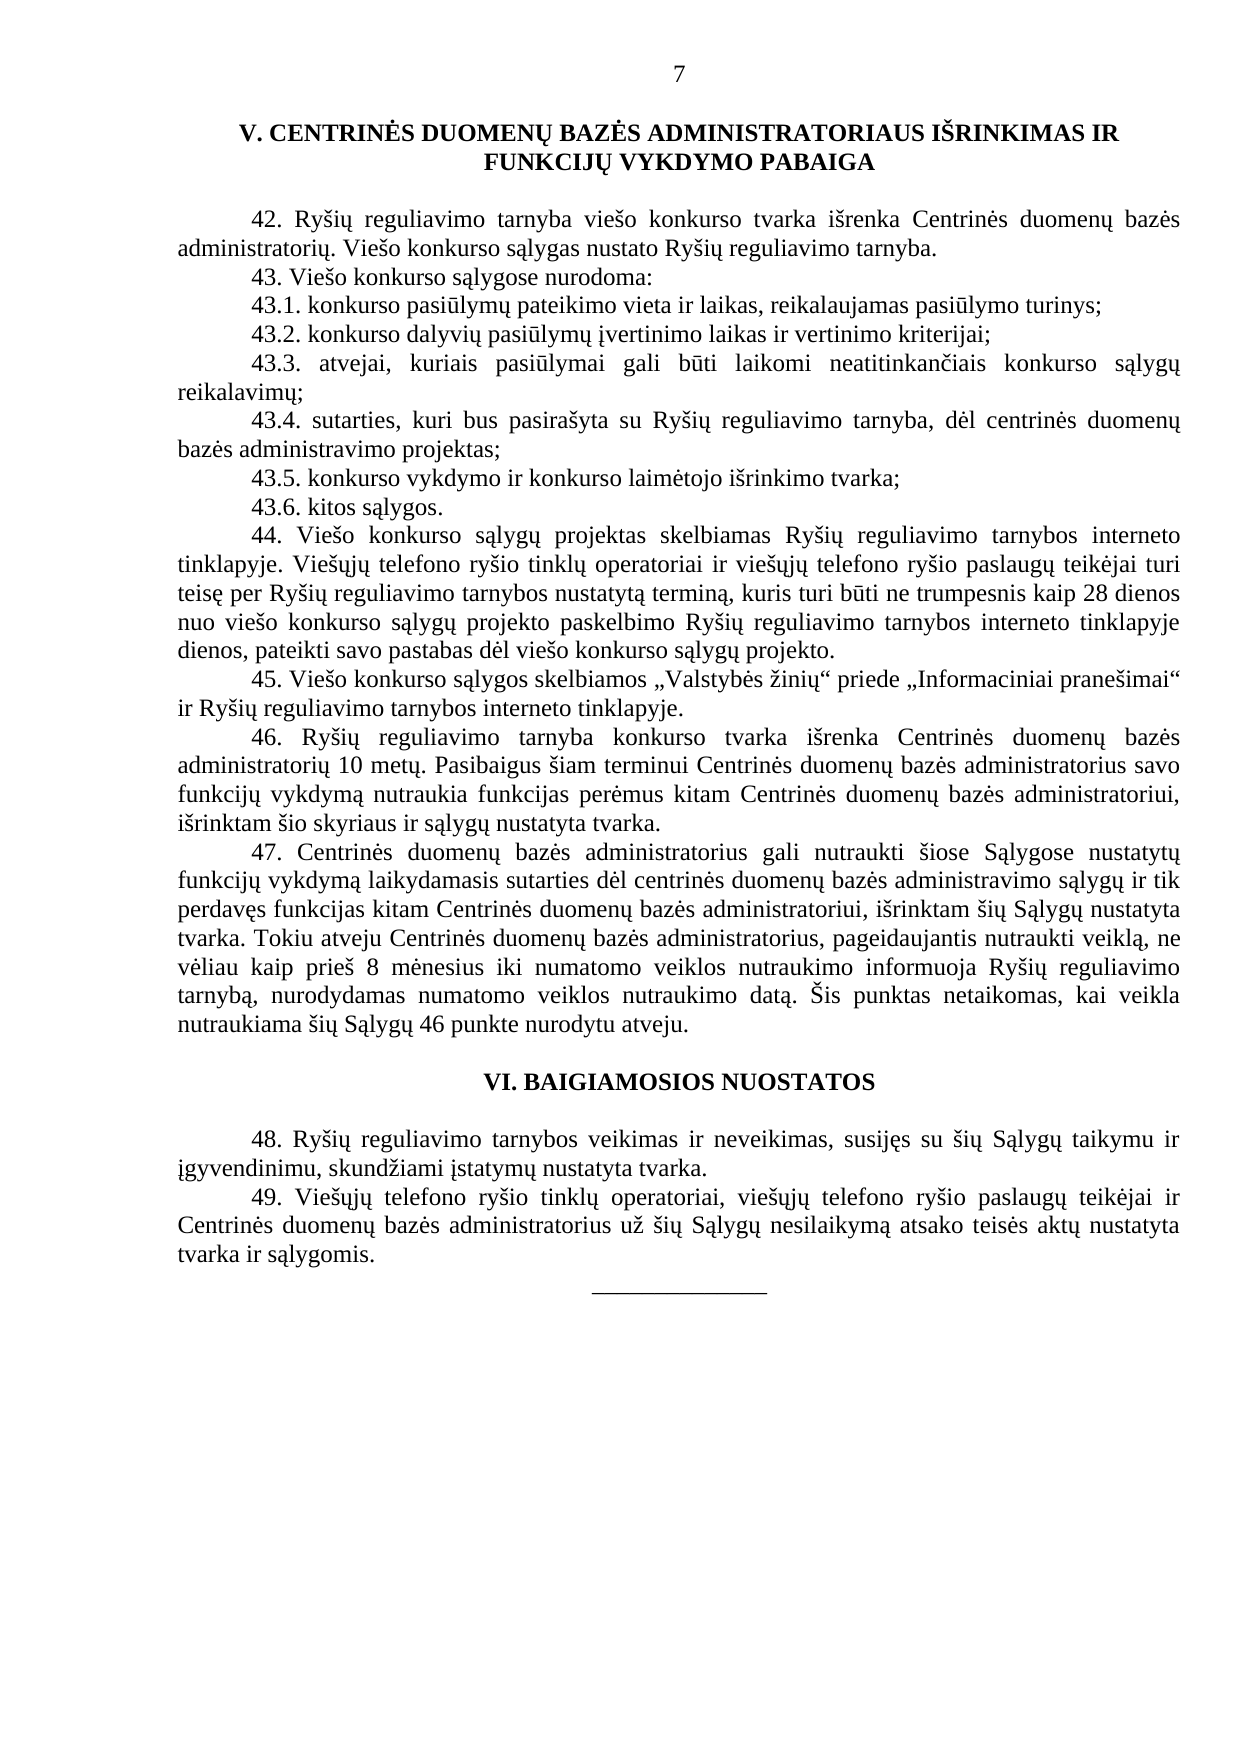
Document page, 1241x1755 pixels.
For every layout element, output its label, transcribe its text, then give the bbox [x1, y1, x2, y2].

text 43.4. sutarties, kuri bus pasirašyta su Ryšių reguliavimo tarnyba, dėl centrinės duomenų bazės administravimo projektas; [177, 406, 1181, 463]
text 42. Ryšių reguliavimo tarnyba viešo konkurso tvarka išrenka Centrinės duomenų bazės administratorių. Viešo konkurso sąlygas nustato Ryšių reguliavimo tarnyba. [177, 204, 1181, 262]
text 49. Viešųjų telefono ryšio tinklų operatoriai, viešųjų telefono ryšio paslaugų teikėjai ir Centrinės duomenų bazės administratorius už šių Sąlygų nesilaikymą atsako teisės aktų nustatyta tvarka ir sąlygomis. [177, 1182, 1181, 1268]
text 43.2. konkurso dalyvių pasiūlymų įvertinimo laikas ir vertinimo kriterijai; [177, 319, 1181, 348]
text 46. Ryšių reguliavimo tarnyba konkurso tvarka išrenka Centrinės duomenų bazės administratorių 10 metų. Pasibaigus šiam terminui Centrinės duomenų bazės administratorius savo funkcijų vykdymą nutraukia funkcijas perėmus kitam Centrinės duomenų bazės administratoriui, išrinktam šio skyriaus ir sąlygų nustatyta tvarka. [177, 722, 1181, 837]
text 44. Viešo konkurso sąlygų projektas skelbiamas Ryšių reguliavimo tarnybos interneto tinklapyje. Viešųjų telefono ryšio tinklų operatoriai ir viešųjų telefono ryšio paslaugų teikėjai turi teisę per Ryšių reguliavimo tarnybos nustatytą terminą, kuris turi būti ne trumpesnis kaip 28 dienos nuo viešo konkurso sąlygų projekto paskelbimo Ryšių reguliavimo tarnybos interneto tinklapyje dienos, pateikti savo pastabas dėl viešo konkurso sąlygų projekto. [177, 521, 1181, 664]
text 43. Viešo konkurso sąlygose nurodoma: [177, 262, 1181, 291]
text 43.5. konkurso vykdymo ir konkurso laimėtojo išrinkimo tvarka; [177, 463, 1181, 492]
text 47. Centrinės duomenų bazės administratorius gali nutraukti šiose Sąlygose nustatytų funkcijų vykdymą laikydamasis sutarties dėl centrinės duomenų bazės administravimo sąlygų ir tik perdavęs funkcijas kitam Centrinės duomenų bazės administratoriui, išrinktam šių Sąlygų nustatyta tvarka. Tokiu atveju Centrinės duomenų bazės administratorius, pageidaujantis nutraukti veiklą, ne vėliau kaip prieš 8 mėnesius iki numatomo veiklos nutraukimo informuoja Ryšių reguliavimo tarnybą, nurodydamas numatomo veiklos nutraukimo datą. Šis punktas netaikomas, kai veikla nutraukiama šių Sąlygų 46 punkte nurodytu atveju. [177, 837, 1181, 1038]
text 43.1. konkurso pasiūlymų pateikimo vieta ir laikas, reikalaujamas pasiūlymo turinys; [177, 291, 1181, 319]
text 43.3. atvejai, kuriais pasiūlymai gali būti laikomi neatitinkančiais konkurso sąlygų reikalavimų; [177, 348, 1181, 406]
text V. CENTRINĖS DUOMENŲ BAZĖS ADMINISTRATORIAUS IŠRINKIMAS IR FUNKCIJŲ VYKDYMO PABAIGA [177, 118, 1181, 176]
text VI. BAIGIAMOSIOS NUOSTATOS [177, 1067, 1181, 1096]
text 45. Viešo konkurso sąlygos skelbiamos „Valstybės žinių“ priede „Informaciniai pranešimai“ ir Ryšių reguliavimo tarnybos interneto tinklapyje. [177, 664, 1181, 722]
text ______________ [177, 1268, 1181, 1297]
text 48. Ryšių reguliavimo tarnybos veikimas ir neveikimas, susijęs su šių Sąlygų taikymu ir įgyvendinimu, skundžiami įstatymų nustatyta tvarka. [177, 1124, 1181, 1182]
text 43.6. kitos sąlygos. [177, 492, 1181, 521]
